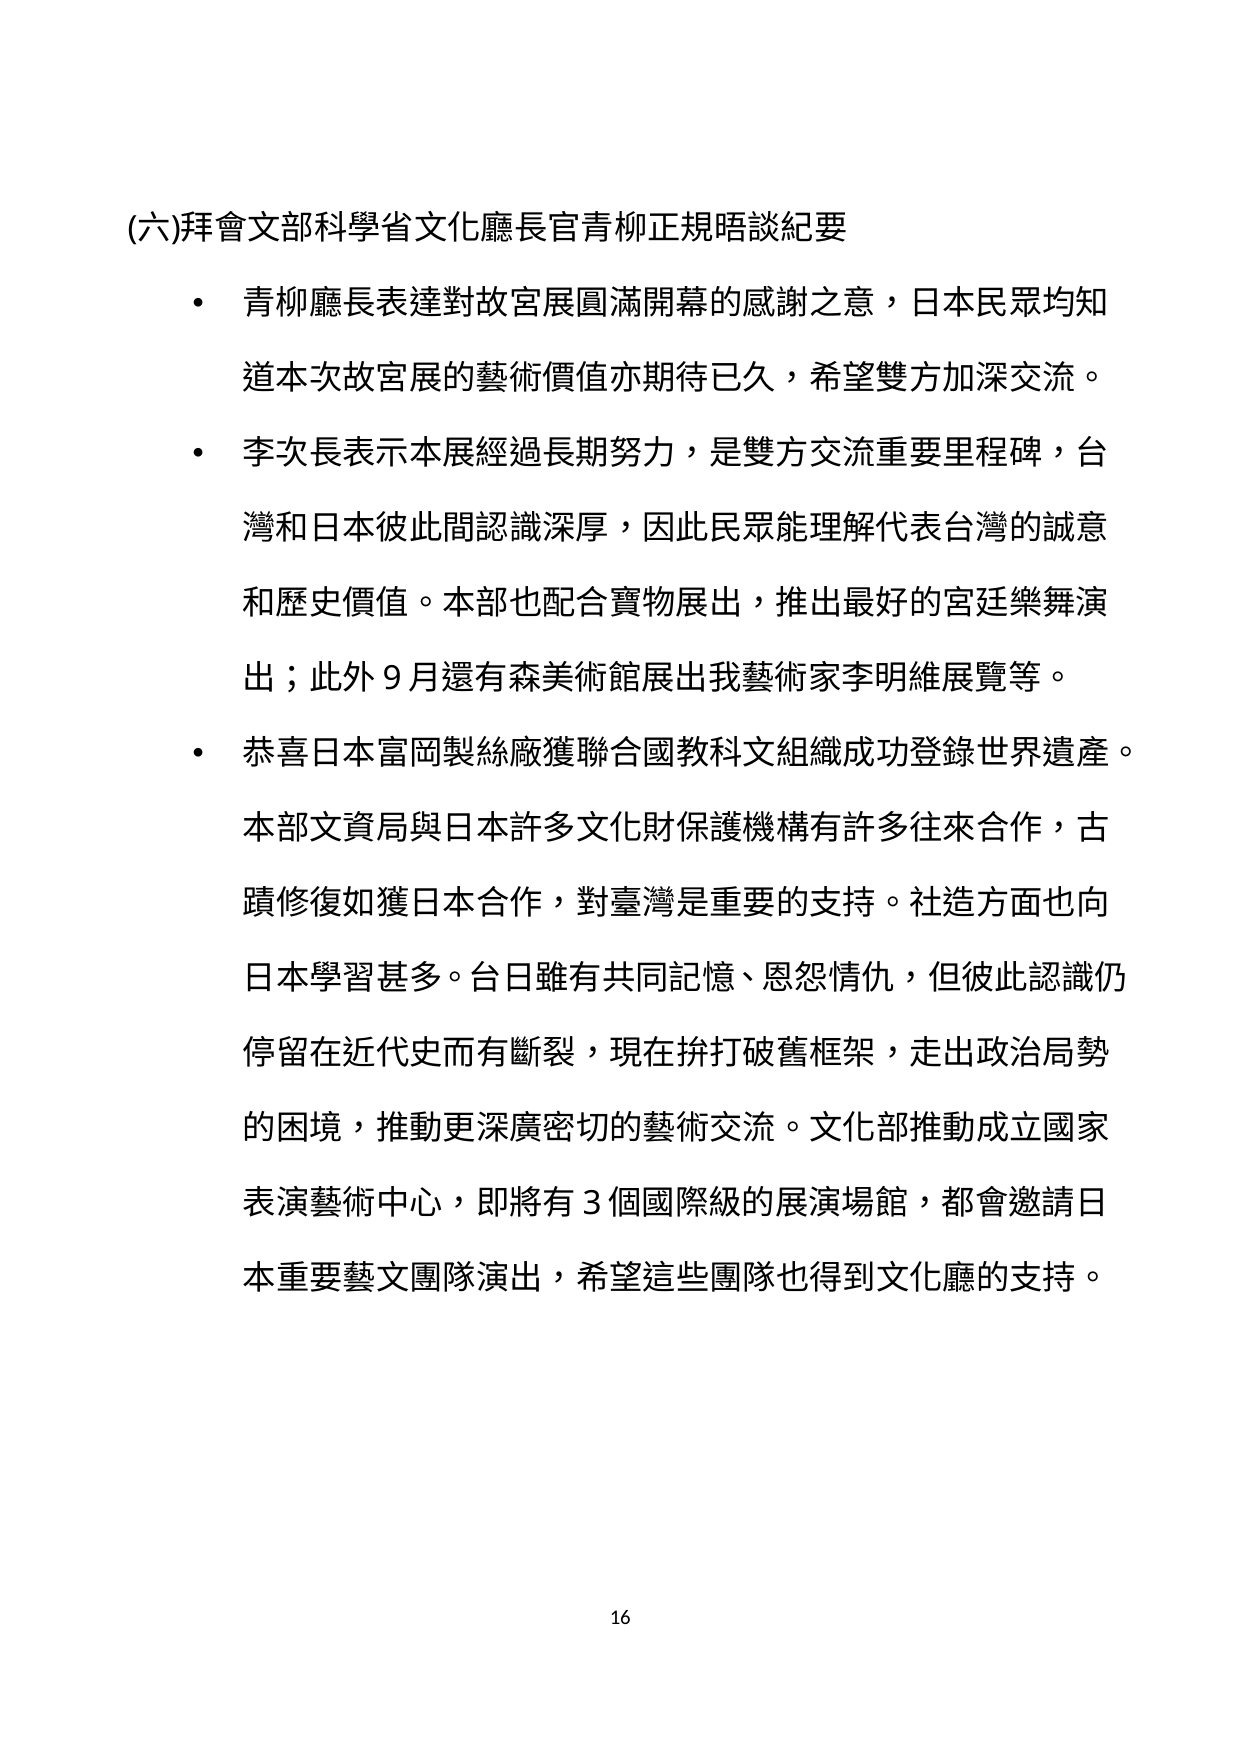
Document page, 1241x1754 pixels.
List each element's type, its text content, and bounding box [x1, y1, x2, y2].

list 青柳廳長表達對故宮展圓滿開幕的感謝之意，日本民眾均知道本次故宮展的藝術價值亦期待已久，希望雙方加深交流。 [192, 262, 1128, 412]
text (六)拜會文部科學省文化廳長官青柳正規晤談紀要 [127, 187, 1128, 262]
list 李次長表示本展經過長期努力，是雙方交流重要里程碑，台灣和日本彼此間認識深厚，因此民眾能理解代表台灣的誠意和歷史價值。本部也配合寶物展出，推出最好的宮廷樂舞演出；此外9月還有森美術館展出我藝術家李明維展覽等。 [192, 412, 1128, 712]
list 恭喜日本富岡製絲廠獲聯合國教科文組織成功登錄世界遺產。本部文資局與日本許多文化財保護機構有許多往來合作，古蹟修復如獲日本合作，對臺灣是重要的支持。社造方面也向日本學習甚多。台日雖有共同記憶、恩怨情仇，但彼此認識仍停留在近代史而有斷裂，現在拚打破舊框架，走出政治局勢的困境，推動更深廣密切的藝術交流。文化部推動成立國家表演藝術中心，即將有3個國際級的展演場館，都會邀請日本重要藝文團隊演出，希望這些團隊也得到文化廳的支持。 [192, 712, 1128, 1312]
